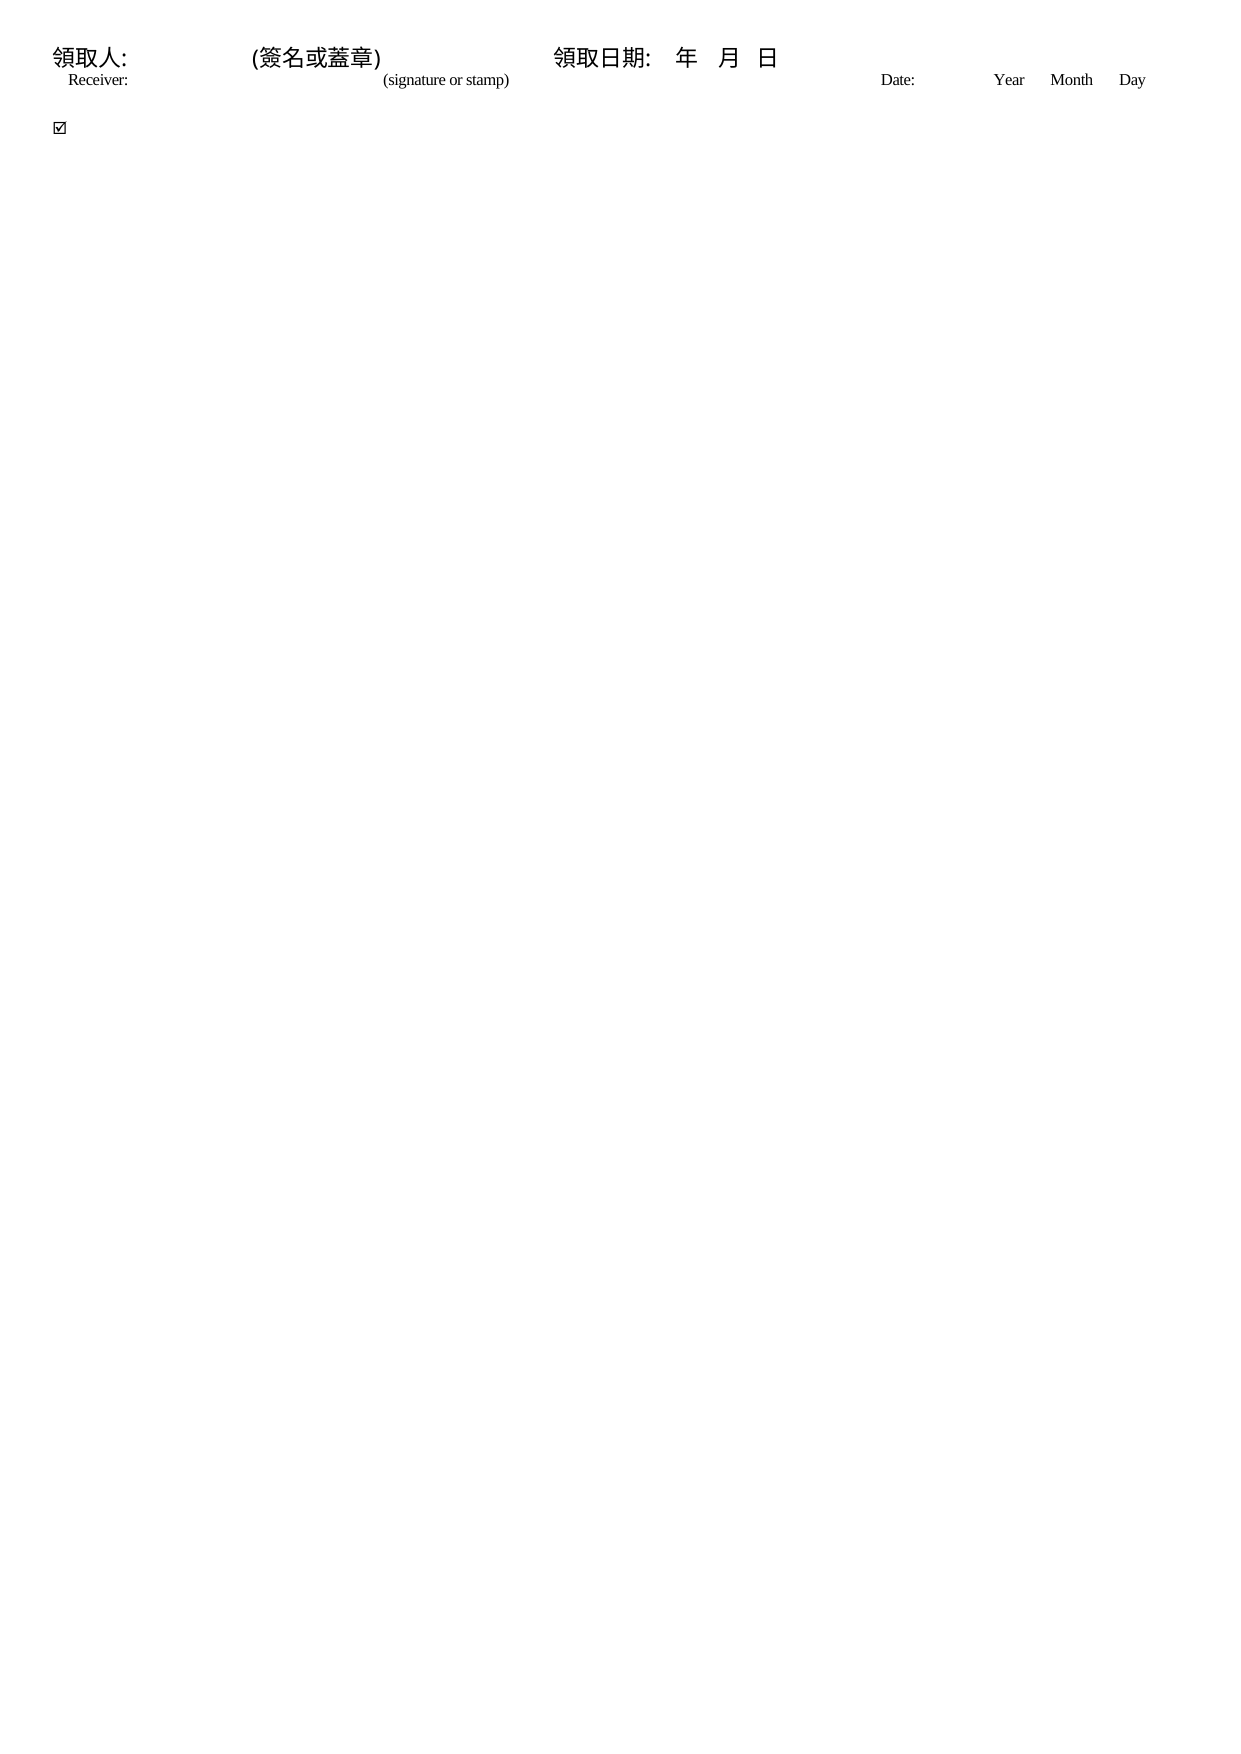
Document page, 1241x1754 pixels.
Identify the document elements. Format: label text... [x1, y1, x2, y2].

text R [52, 123, 1203, 138]
text Receiver: (signature or stamp) Date: Year Month Day [52, 71, 1203, 89]
text 領取人: (簽名或蓋章) 領取日期: 年 月 日 [52, 50, 1203, 71]
